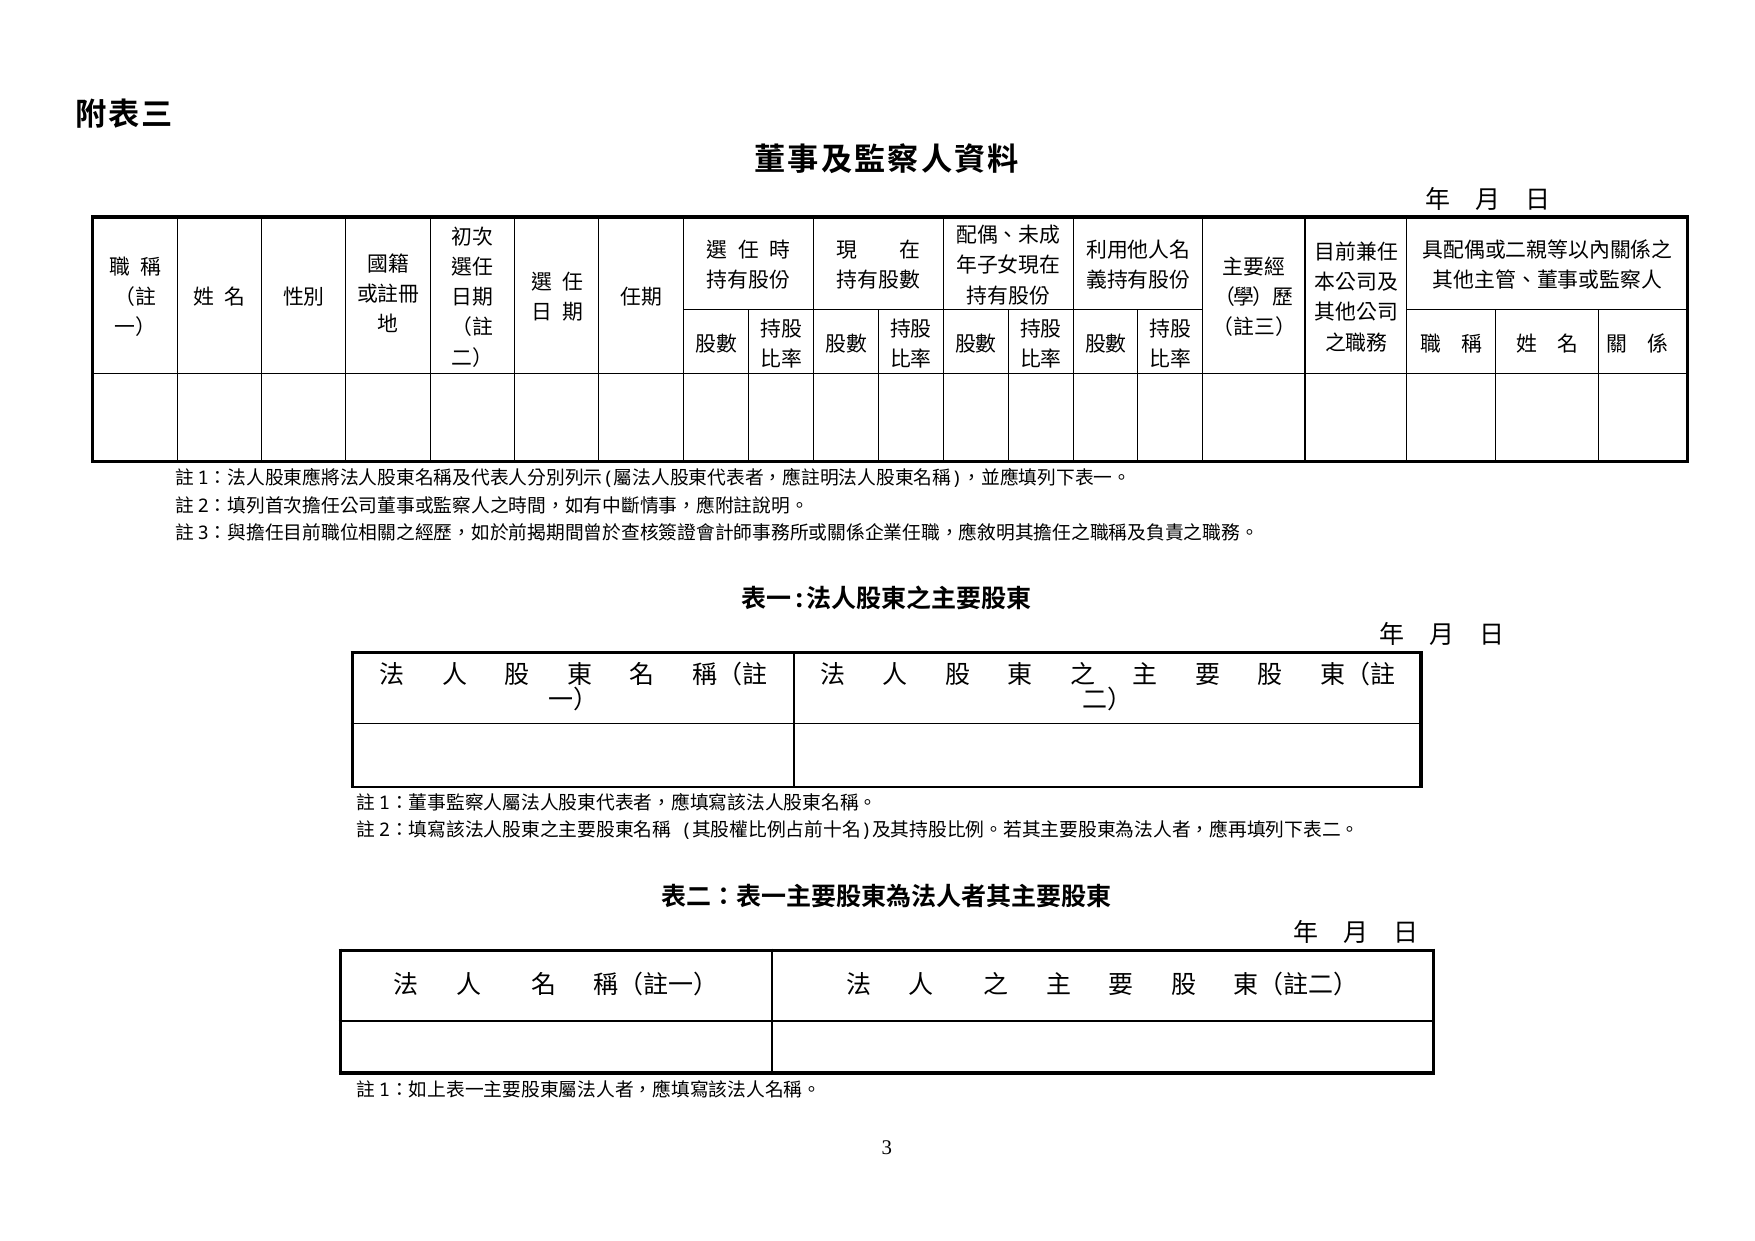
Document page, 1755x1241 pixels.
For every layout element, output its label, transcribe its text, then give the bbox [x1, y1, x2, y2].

table_cell 持股比率 [879, 310, 943, 373]
table_cell [749, 374, 813, 460]
text 表一:法人股東之主要股東 [75, 579, 1698, 615]
table_header 性別 [262, 219, 345, 373]
table_header 法 人 股 東 之 主 要 股 東（註二） [795, 654, 1419, 722]
table_header 配偶、未成年子女現在持有股份 [944, 219, 1073, 309]
table_header 初次 選任 日期 （註二） [431, 219, 514, 373]
table_cell 股數 [684, 310, 748, 373]
table_cell [795, 724, 1419, 786]
table_header 目前兼任本公司及其他公司之職務 [1306, 219, 1406, 373]
table_cell [684, 374, 748, 460]
table_cell [342, 1022, 771, 1071]
table_cell [1306, 374, 1406, 460]
text 表二：表一主要股東為法人者其主要股東 [75, 876, 1698, 912]
table_cell [431, 374, 514, 460]
table_cell [354, 724, 793, 786]
table_header 法 人 之 主 要 股 東（註二） [773, 952, 1432, 1020]
table_cell 姓 名 [1496, 310, 1598, 373]
table_cell [1407, 374, 1495, 460]
text 註1：董事監察人屬法人股東代表者，應填寫該法人股東名稱。 [75, 788, 1698, 815]
table_cell [262, 374, 345, 460]
table_cell [515, 374, 598, 460]
table_cell 股數 [814, 310, 878, 373]
table_cell 股數 [944, 310, 1008, 373]
table_cell [1074, 374, 1137, 460]
table_cell [599, 374, 683, 460]
text 註2：填列首次擔任公司董事或監察人之時間，如有中斷情事，應附註說明。 [175, 490, 1754, 517]
table_header 姓 名 [178, 219, 261, 373]
table_header 國籍 或註冊地 [346, 219, 430, 373]
table_cell [773, 1022, 1432, 1071]
table_header 職 稱 （註一） [94, 219, 177, 373]
table_cell 持股比率 [1138, 310, 1202, 373]
text 註2：填寫該法人股東之主要股東名稱 (其股權比例占前十名)及其持股比例。若其主要股東為法人者，應再填列下表二。 [75, 815, 1698, 842]
table_cell [1496, 374, 1598, 460]
text 年 月 日 [228, 179, 1754, 215]
table_cell 股數 [1074, 310, 1137, 373]
table_cell [1009, 374, 1073, 460]
text 董事及監察人資料 [75, 134, 1698, 179]
table_header 選 任 日 期 [515, 219, 598, 373]
text 註1：如上表一主要股東屬法人者，應填寫該法人名稱。 [75, 1074, 1698, 1102]
table_cell 職 稱 [1407, 310, 1495, 373]
table_header 利用他人名義持有股份 [1074, 219, 1202, 309]
table_header 法 人 名 稱（註一） [342, 952, 771, 1020]
table_header 具配偶或二親等以內關係之 其他主管、董事或監察人 [1407, 219, 1686, 309]
table_cell [1599, 374, 1686, 460]
table_cell [346, 374, 430, 460]
table_cell [1203, 374, 1304, 460]
text 附表三 [75, 89, 1698, 134]
table_header 現 在 持有股數 [814, 219, 943, 309]
table_cell [814, 374, 878, 460]
table_header 選 任 時 持有股份 [684, 219, 813, 309]
text 年 月 日 [75, 912, 1419, 948]
table_header 任期 [599, 219, 683, 373]
table_cell [178, 374, 261, 460]
table_cell 持股比率 [1009, 310, 1073, 373]
table_cell 持股比率 [749, 310, 813, 373]
text 註3：與擔任目前職位相關之經歷，如於前揭期間曾於查核簽證會計師事務所或關係企業任職，應敘明其擔任之職稱及負責之職務。 [175, 517, 1754, 544]
table_cell [94, 374, 177, 460]
table_cell 關 係 [1599, 310, 1686, 373]
table_cell [1138, 374, 1202, 460]
table_header 主要經（學）歷（註三） [1203, 219, 1304, 373]
table_cell [944, 374, 1008, 460]
table_cell [879, 374, 943, 460]
text 註1：法人股東應將法人股東名稱及代表人分別列示(屬法人股東代表者，應註明法人股東名稱)，並應填列下表一。 [175, 463, 1698, 490]
table_header 法 人 股 東 名 稱（註一） [354, 654, 793, 722]
text 年 月 日 [75, 615, 1754, 651]
